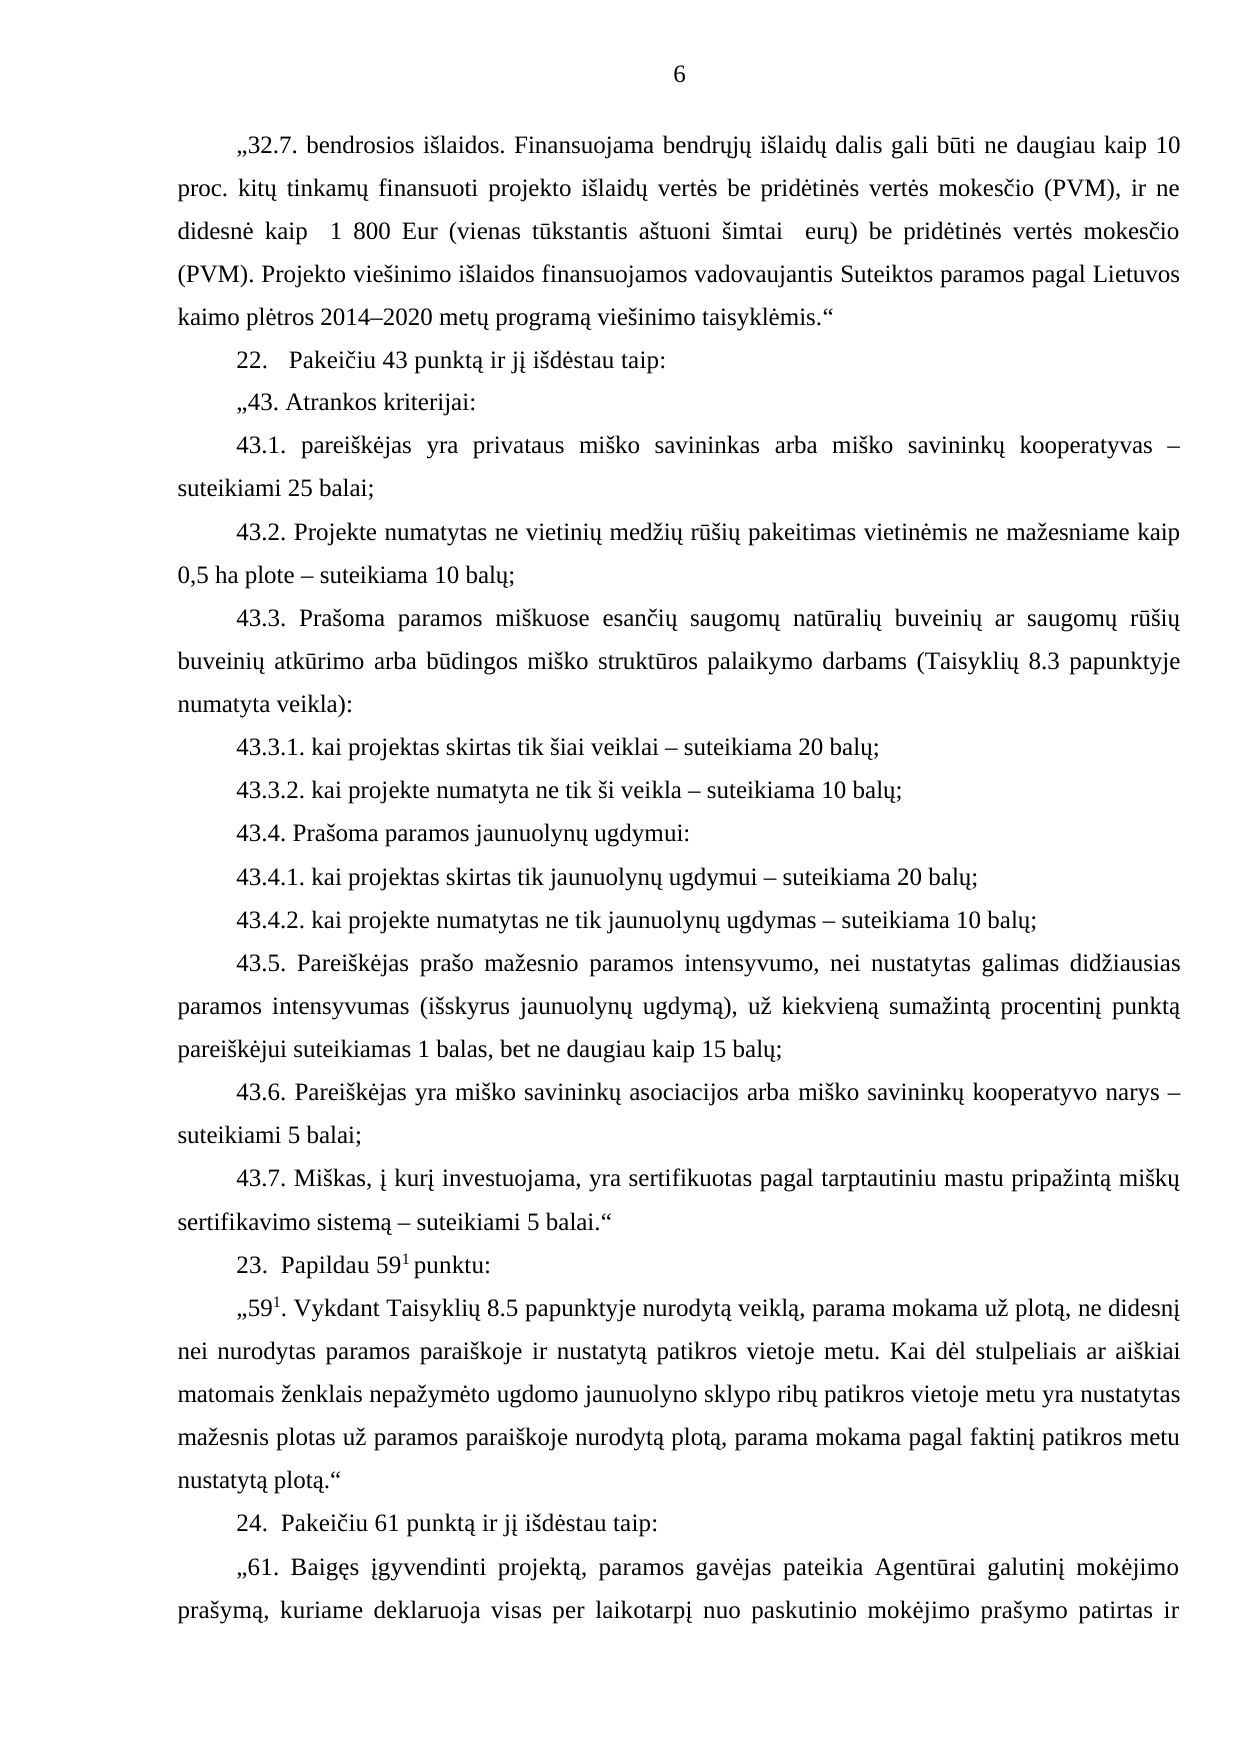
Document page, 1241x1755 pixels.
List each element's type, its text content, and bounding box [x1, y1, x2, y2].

text 43.2. Projekte numatytas ne vietinių medžių rūšių pakeitimas vietinėmis ne mažesniame kaip 0,5 ha plote – suteikiama 10 balų; [177, 517, 1181, 588]
text 43.4. Prašoma paramos jaunuolynų ugdymui: [177, 818, 1181, 847]
text 43.1. pareiškėjas yra privataus miško savininkas arba miško savininkų kooperatyvas – suteikiami 25 balai; [177, 430, 1181, 502]
text 43.4.2. kai projekte numatytas ne tik jaunuolynų ugdymas – suteikiama 10 balų; [177, 905, 1181, 933]
text 22. Pakeičiu 43 punktą ir jį išdėstau taip: [236, 346, 1181, 374]
text 23. Papildau 591 punktu: [177, 1250, 1181, 1278]
text „43. Atrankos kriterijai: [177, 387, 1181, 416]
text 43.3.1. kai projektas skirtas tik šiai veiklai – suteikiama 20 balų; [177, 732, 1181, 761]
text 43.7. Miškas, į kurį investuojama, yra sertifikuotas pagal tarptautiniu mastu pripažintą miškų sertifikavimo sistemą – suteikiami 5 balai.“ [177, 1163, 1181, 1235]
text 43.3. Prašoma paramos miškuose esančių saugomų natūralių buveinių ar saugomų rūšių buveinių atkūrimo arba būdingos miško struktūros palaikymo darbams (Taisyklių 8.3 papunktyje numatyta veikla): [177, 603, 1181, 718]
text 43.6. Pareiškėjas yra miško savininkų asociacijos arba miško savininkų kooperatyvo narys – suteikiami 5 balai; [177, 1077, 1181, 1149]
text 43.4.1. kai projektas skirtas tik jaunuolynų ugdymui – suteikiama 20 balų; [177, 862, 1181, 890]
text 24. Pakeičiu 61 punktą ir jį išdėstau taip: [177, 1508, 1181, 1537]
text „61. Baigęs įgyvendinti projektą, paramos gavėjas pateikia Agentūrai galutinį mokėjimo prašymą, kuriame deklaruoja visas per laikotarpį nuo paskutinio mokėjimo prašymo patirtas ir [177, 1552, 1181, 1623]
text 43.3.2. kai projekte numatyta ne tik ši veikla – suteikiama 10 balų; [177, 775, 1181, 804]
text 43.5. Pareiškėjas prašo mažesnio paramos intensyvumo, nei nustatytas galimas didžiausias paramos intensyvumas (išskyrus jaunuolynų ugdymą), už kiekvieną sumažintą procentinį punktą pareiškėjui suteikiamas 1 balas, bet ne daugiau kaip 15 balų; [177, 948, 1181, 1063]
text „32.7. bendrosios išlaidos. Finansuojama bendrųjų išlaidų dalis gali būti ne daugiau kaip 10 proc. kitų tinkamų finansuoti projekto išlaidų vertės be pridėtinės vertės mokesčio (PVM), ir ne didesnė kaip 1 800 Eur (vienas tūkstantis aštuoni šimtai eurų) be pridėtinės vertės mokesčio (PVM). Projekto viešinimo išlaidos finansuojamos vadovaujantis Suteiktos paramos pagal Lietuvos kaimo plėtros 2014–2020 metų programą viešinimo taisyklėmis.“ [177, 130, 1181, 331]
text „591. Vykdant Taisyklių 8.5 papunktyje nurodytą veiklą, parama mokama už plotą, ne didesnį nei nurodytas paramos paraiškoje ir nustatytą patikros vietoje metu. Kai dėl stulpeliais ar aiškiai matomais ženklais nepažymėto ugdomo jaunuolyno sklypo ribų patikros vietoje metu yra nustatytas mažesnis plotas už paramos paraiškoje nurodytą plotą, parama mokama pagal faktinį patikros metu nustatytą plotą.“ [177, 1293, 1181, 1494]
